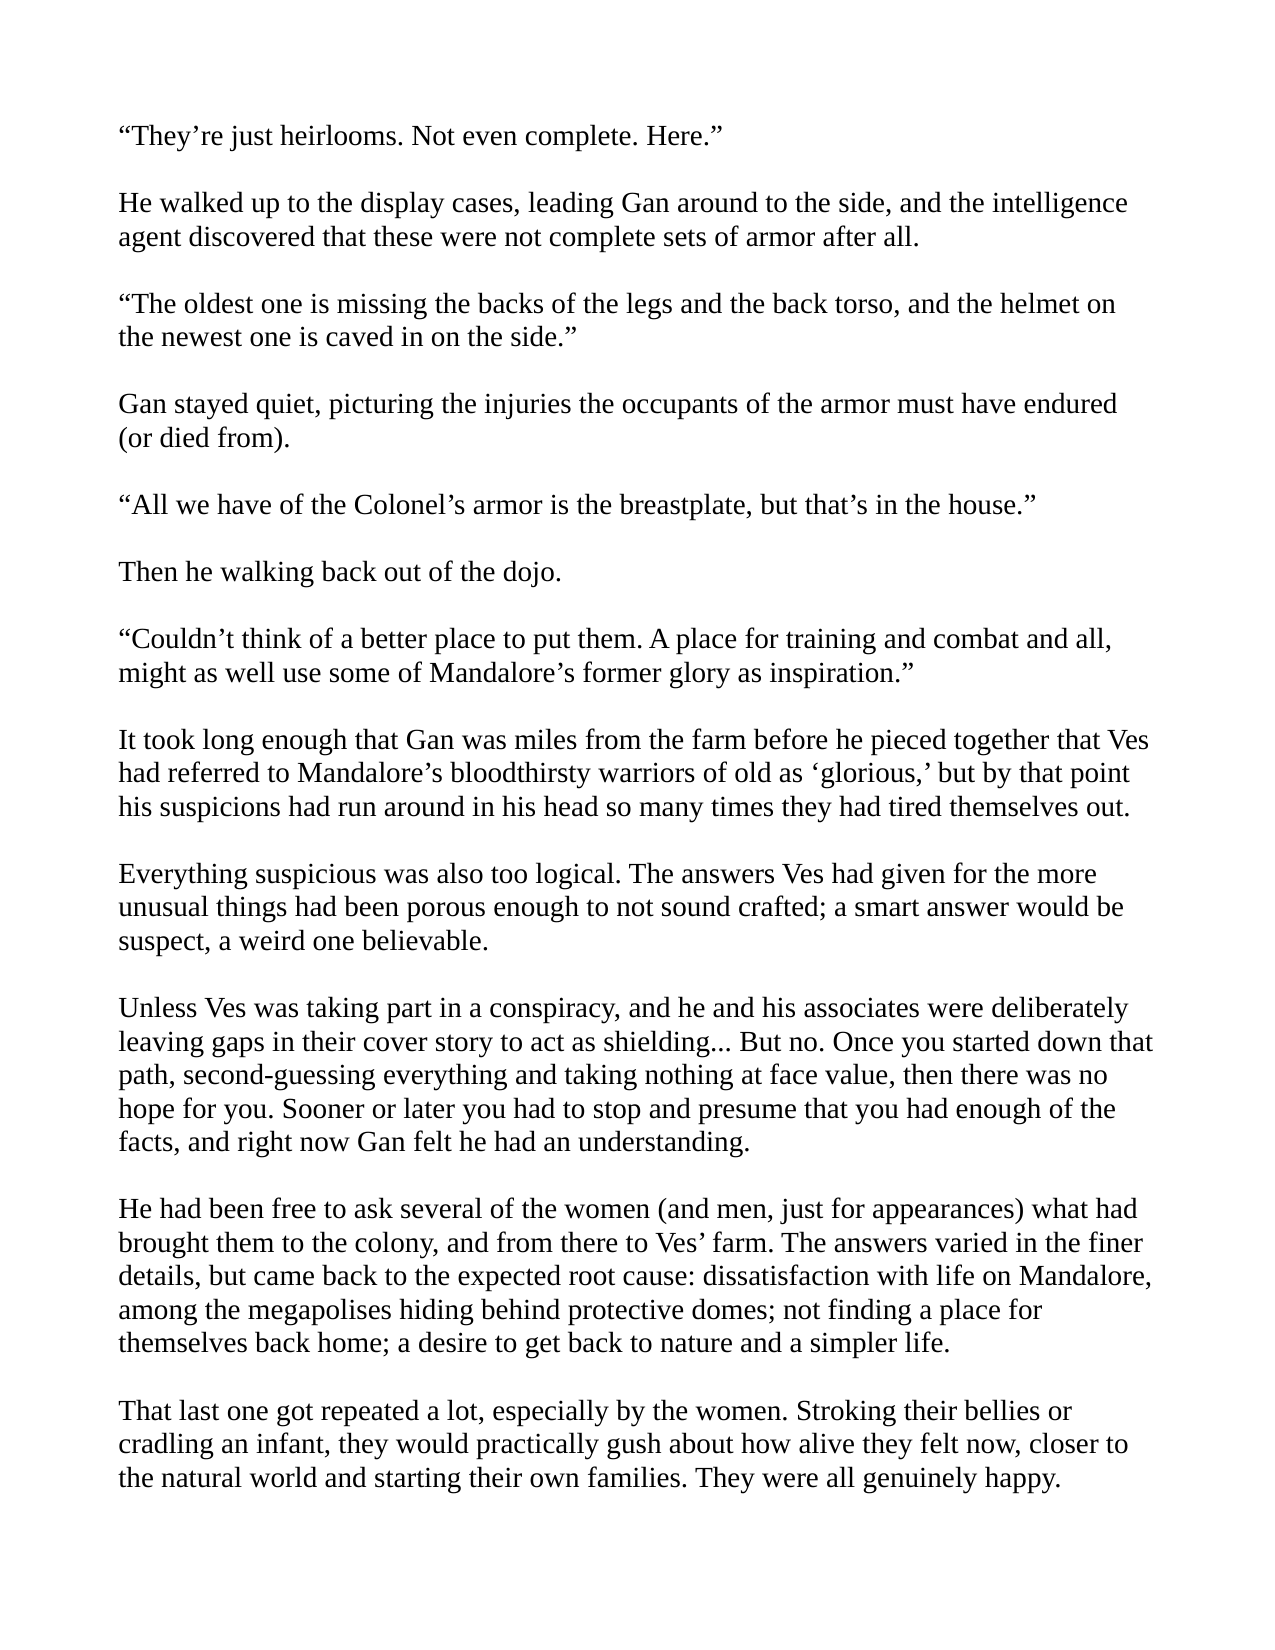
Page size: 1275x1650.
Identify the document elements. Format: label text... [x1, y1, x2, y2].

text Then he walking back out of the dojo. [118, 554, 1157, 588]
text It took long enough that Gan was miles from the farm before he pieced together that Ves had referred to Mandalore’s bloodthirsty warriors of old as ‘glorious,’ but by that point his suspicions had run around in his head so many times they had tired themselves out. [118, 722, 1157, 822]
text He had been free to ask several of the women (and men, just for appearances) what had brought them to the colony, and from there to Ves’ farm. The answers varied in the finer details, but came back to the expected root cause: dissatisfaction with life on Mandalore, among the megapolises hiding behind protective domes; not finding a place for themselves back home; a desire to get back to nature and a simpler life. [118, 1191, 1157, 1359]
text Gan stayed quiet, picturing the injuries the occupants of the armor must have endured (or died from). [118, 386, 1157, 453]
text “They’re just heirlooms. Not even complete. Here.” [118, 118, 1157, 152]
text Unless Ves was taking part in a conspiracy, and he and his associates were deliberately leaving gaps in their cover story to act as shielding... But no. Once you started down that path, second-guessing everything and taking nothing at face value, then there was no hope for you. Sooner or later you had to stop and presume that you had enough of the facts, and right now Gan felt he had an understanding. [118, 990, 1157, 1158]
text Everything suspicious was also too logical. The answers Ves had given for the more unusual things had been porous enough to not sound crafted; a smart answer would be suspect, a weird one believable. [118, 856, 1157, 957]
text “The oldest one is missing the backs of the legs and the back torso, and the helmet on the newest one is caved in on the side.” [118, 286, 1157, 353]
text He walked up to the display cases, leading Gan around to the side, and the intelligence agent discovered that these were not complete sets of armor after all. [118, 185, 1157, 252]
text “All we have of the Colonel’s armor is the breastplate, but that’s in the house.” [118, 487, 1157, 521]
text That last one got repeated a lot, especially by the women. Stroking their bellies or cradling an infant, they would practically gush about how alive they felt now, closer to the natural world and starting their own families. They were all genuinely happy. [118, 1393, 1157, 1493]
text “Couldn’t think of a better place to put them. A place for training and combat and all, might as well use some of Mandalore’s former glory as inspiration.” [118, 621, 1157, 688]
